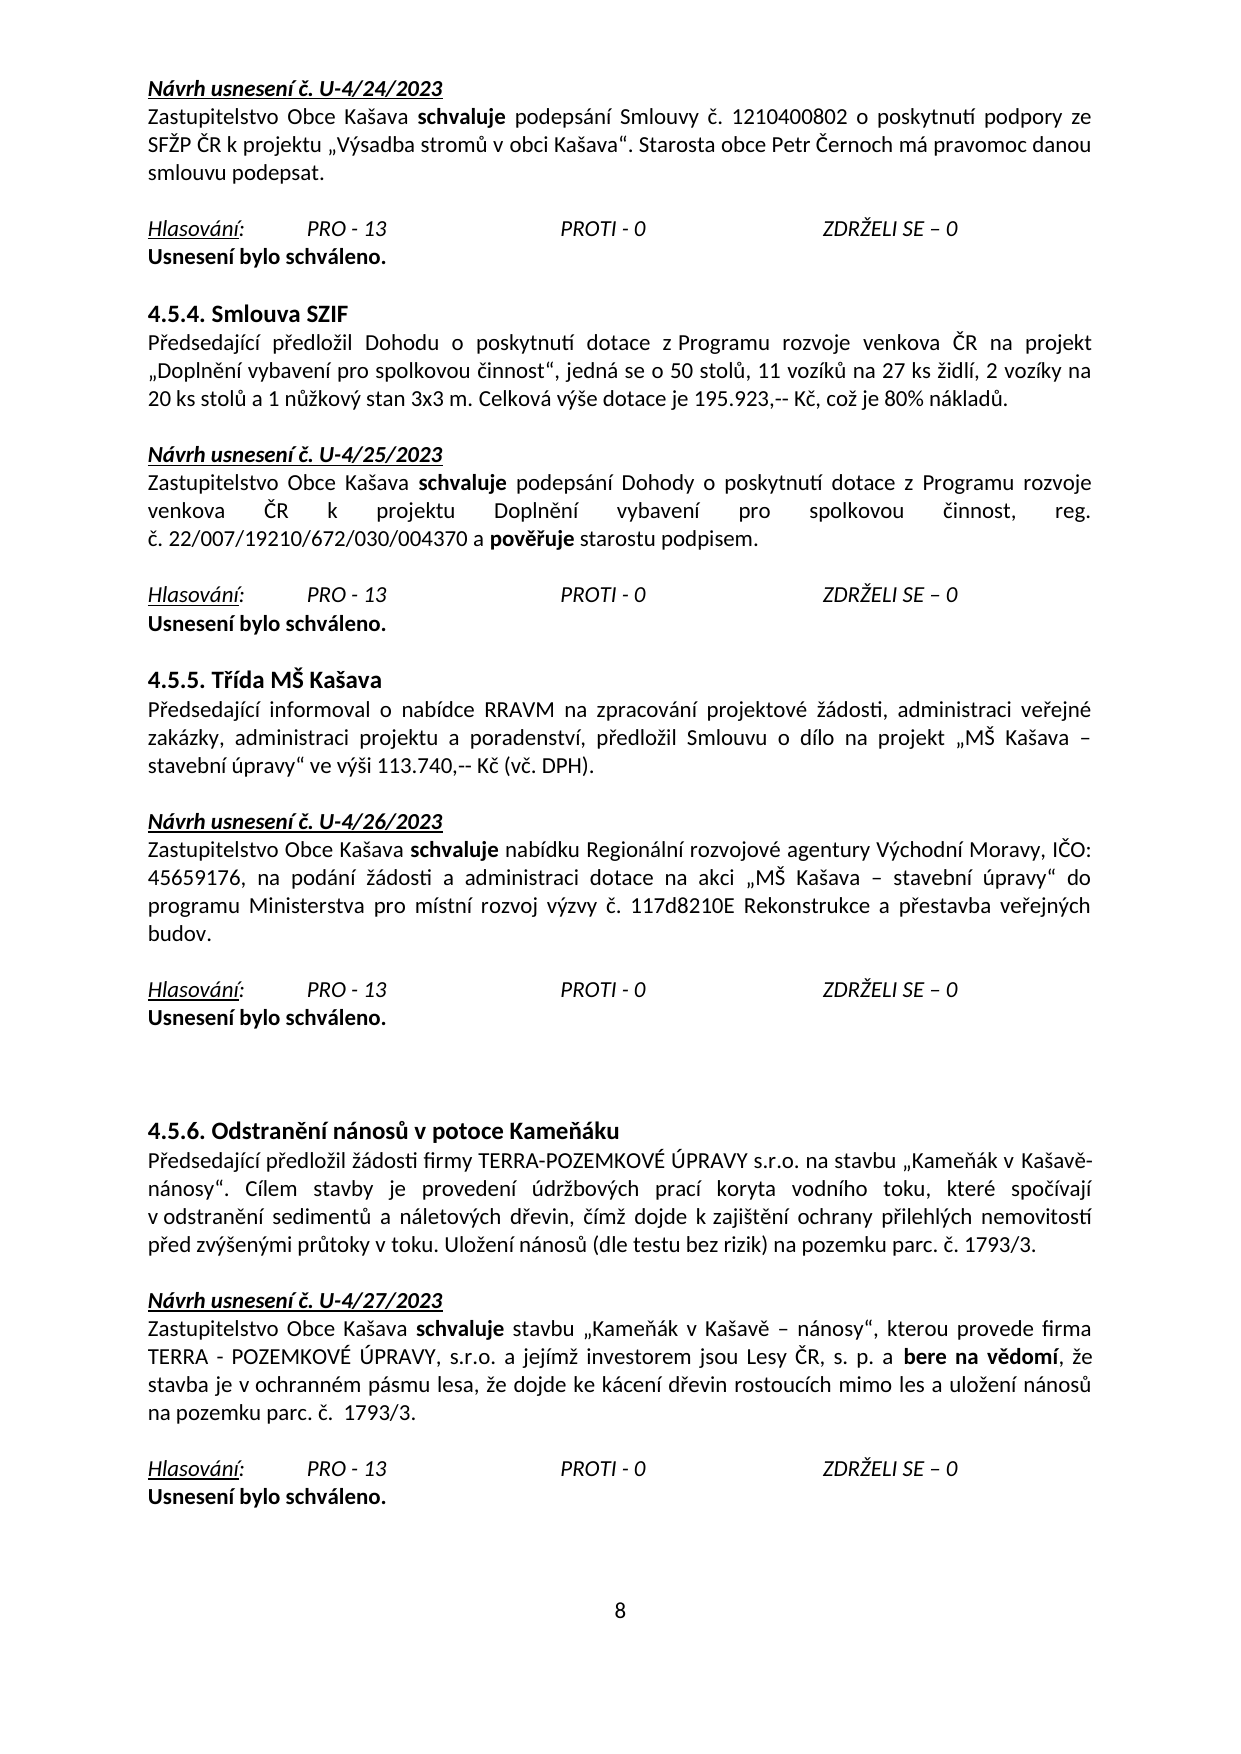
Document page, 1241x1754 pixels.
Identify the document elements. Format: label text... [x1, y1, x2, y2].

text Zastupitelstvo Obce Kašava schvaluje podepsání Dohody o poskytnutí dotace z Programu rozvoje venkova ČR k projektu Doplnění vybavení pro spolkovou činnost, reg. č. 22/007/19210/672/030/004370 a pověřuje starostu podpisem. [148, 468, 1093, 553]
text Předsedající informoval o nabídce RRAVM na zpracování projektové žádosti, administraci veřejné zakázky, administraci projektu a poradenství, předložil Smlouvu o dílo na projekt „MŠ Kašava – stavební úpravy“ ve výši 113.740,-- Kč (vč. DPH). [148, 695, 1093, 779]
text 4.5.6. Odstranění nánosů v potoce Kameňáku [148, 1116, 1093, 1146]
text Předsedající předložil žádosti firmy TERRA-POZEMKOVÉ ÚPRAVY s.r.o. na stavbu „Kameňák v Kašavě-nánosy“. Cílem stavby je provedení údržbových prací koryta vodního toku, které spočívají v odstranění sedimentů a náletových dřevin, čímž dojde k zajištění ochrany přilehlých nemovitostí před zvýšenými průtoky v toku. Uložení nánosů (dle testu bez rizik) na pozemku parc. č. 1793/3. [148, 1146, 1093, 1258]
text Návrh usnesení č. U-4/25/2023 [148, 441, 1093, 468]
text Návrh usnesení č. U-4/24/2023 [148, 74, 1093, 102]
text Usnesení bylo schváleno. [148, 1482, 1093, 1510]
text Návrh usnesení č. U-4/26/2023 [148, 807, 1093, 835]
text Usnesení bylo schváleno. [148, 242, 1093, 270]
text Usnesení bylo schváleno. [148, 1003, 1093, 1031]
text Zastupitelstvo Obce Kašava schvaluje stavbu „Kameňák v Kašavě – nánosy“, kterou provede firma TERRA - POZEMKOVÉ ÚPRAVY, s.r.o. a jejímž investorem jsou Lesy ČR, s. p. a bere na vědomí, že stavba je v ochranném pásmu lesa, že dojde ke kácení dřevin rostoucích mimo les a uložení nánosů na pozemku parc. č. 1793/3. [148, 1314, 1093, 1426]
text 4.5.5. Třída MŠ Kašava [148, 665, 1093, 695]
text Zastupitelstvo Obce Kašava schvaluje nabídku Regionální rozvojové agentury Východní Moravy, IČO: 45659176, na podání žádosti a administraci dotace na akci „MŠ Kašava – stavební úpravy“ do programu Ministerstva pro místní rozvoj výzvy č. 117d8210E Rekonstrukce a přestavba veřejných budov. [148, 835, 1093, 947]
text Hlasování: PRO - 13 PROTI - 0 ZDRŽELI SE – 0 [148, 1454, 1093, 1482]
text Usnesení bylo schváleno. [148, 609, 1093, 637]
text Hlasování: PRO - 13 PROTI - 0 ZDRŽELI SE – 0 [148, 975, 1093, 1003]
text Předsedající předložil Dohodu o poskytnutí dotace z Programu rozvoje venkova ČR na projekt „Doplnění vybavení pro spolkovou činnost“, jedná se o 50 stolů, 11 vozíků na 27 ks židlí, 2 vozíky na 20 ks stolů a 1 nůžkový stan 3x3 m. Celková výše dotace je 195.923,-- Kč, což je 80% nákladů. [148, 328, 1093, 412]
text Návrh usnesení č. U-4/27/2023 [148, 1286, 1093, 1314]
text Zastupitelstvo Obce Kašava schvaluje podepsání Smlouvy č. 1210400802 o poskytnutí podpory ze SFŽP ČR k projektu „Výsadba stromů v obci Kašava“. Starosta obce Petr Černoch má pravomoc danou smlouvu podepsat. [148, 102, 1093, 186]
text Hlasování: PRO - 13 PROTI - 0 ZDRŽELI SE – 0 [148, 581, 1093, 609]
text 4.5.4. Smlouva SZIF [148, 298, 1093, 328]
text Hlasování: PRO - 13 PROTI - 0 ZDRŽELI SE – 0 [148, 214, 1093, 242]
